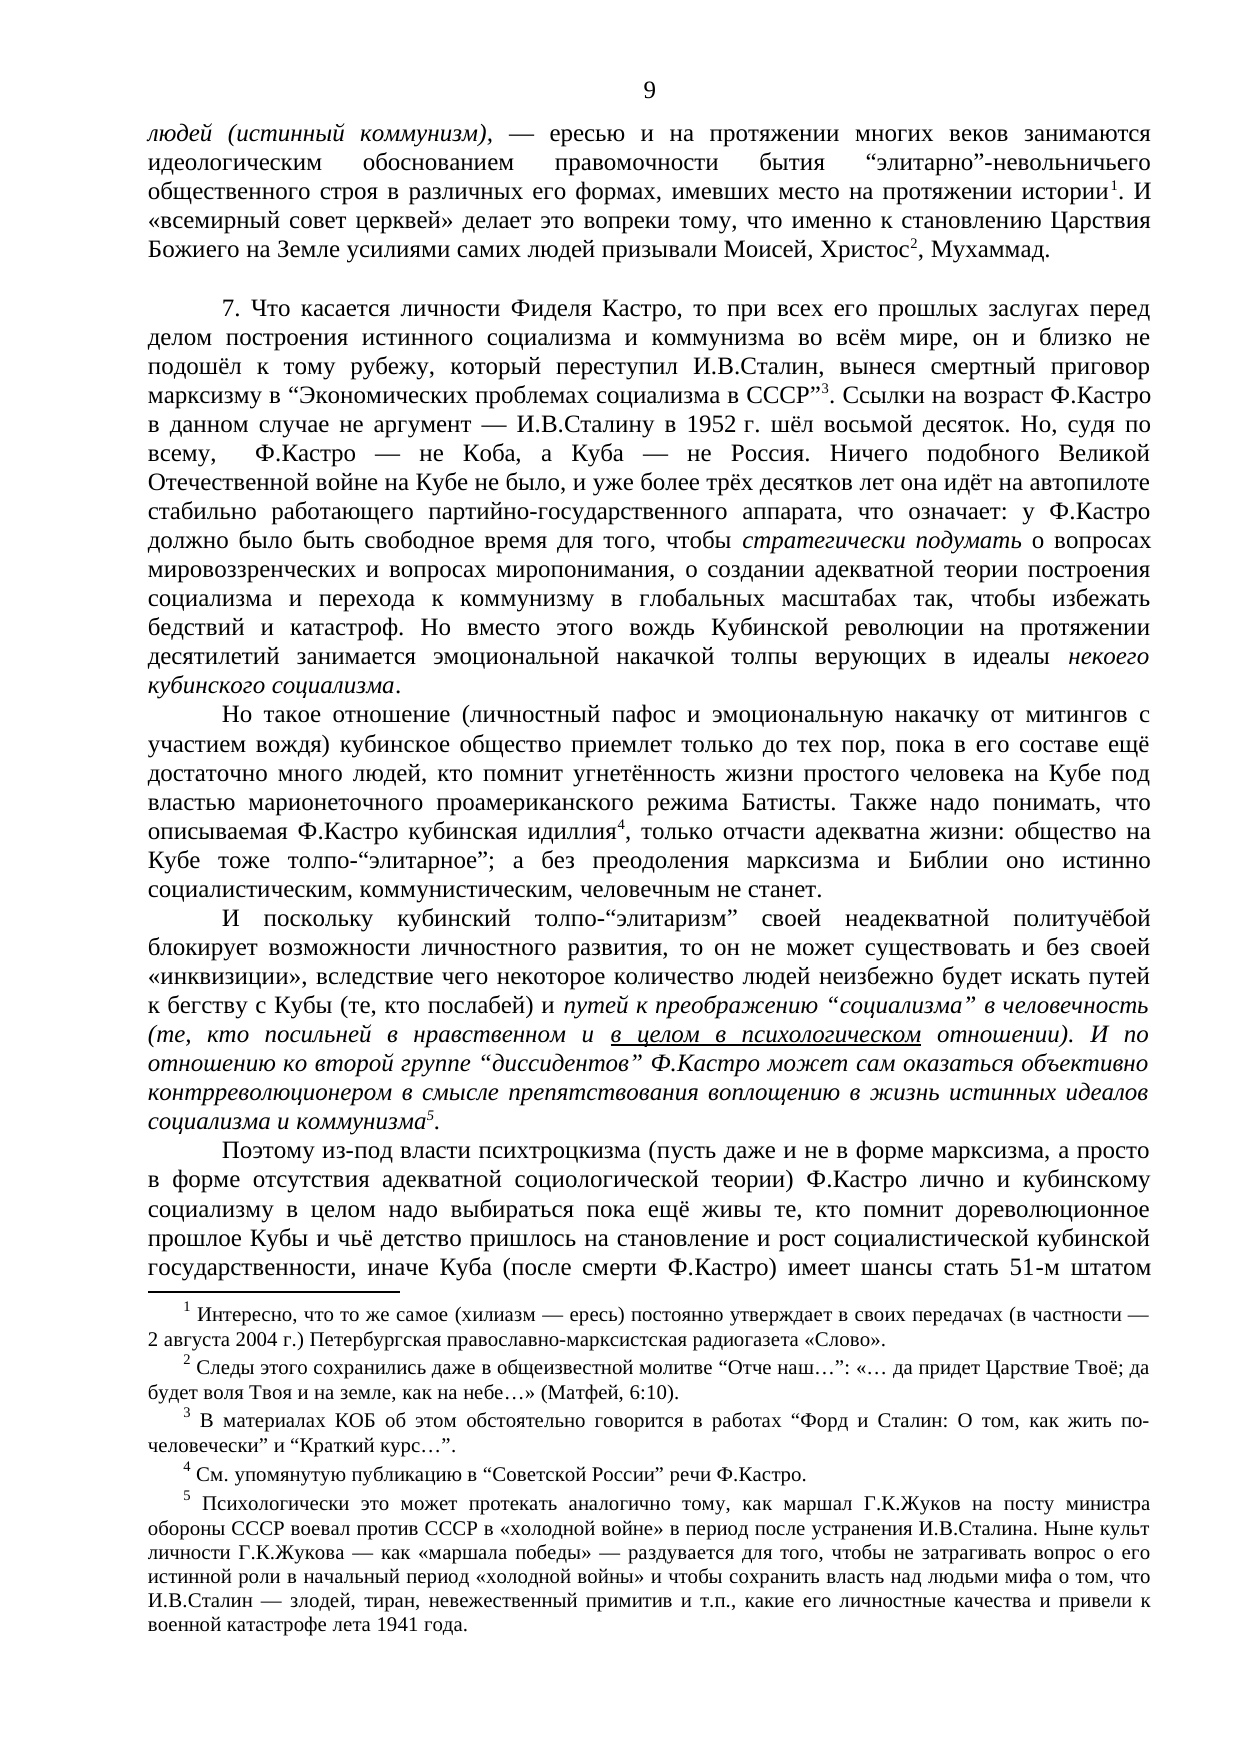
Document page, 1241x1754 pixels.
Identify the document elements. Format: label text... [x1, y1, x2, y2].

text 7. Что касается личности Фиделя Кастро, то при всех его прошлых заслугах перед делом построения истинного социализма и коммунизма во всём мире, он и близко не подошёл к тому рубежу, который переступил И.В.Сталин, вынеся смертный приговор марксизму в “Экономических проблемах социализма в СССР”. Ссылки на возраст Ф.Кастро в данном случае не аргумент — И.В.Сталину в 1952 г. шёл восьмой десяток. Но, судя по всему, Ф.Кастро — не Коба, а Куба — не Россия. Ничего подобного Великой Отечественной войне на Кубе не было, и уже более трёх десятков лет она идёт на автопилоте стабильно работающего партийно-государственного аппарата, что означает: у Ф.Кастро должно было быть свободное время для того, чтобы стратегически подумать о вопросах мировоззренческих и вопросах миропонимания, о создании адекватной теории построения социализма и перехода к коммунизму в глобальных масштабах так, чтобы избежать бедствий и катастроф. Но вместо этого вождь Кубинской революции на протяжении десятилетий занимается эмоциональной накачкой толпы верующих в идеалы некоего кубинского социализма. [148, 292, 1152, 699]
text Психологически это может протекать аналогично тому, как маршал Г.К.Жуков на посту министра обороны СССР воевал против СССР в «холодной войне» в период после устранения И.В.Сталина. Ныне культ личности Г.К.Жукова — как «маршала победы» — раздувается для того, чтобы не затрагивать вопрос о его истинной роли в начальный период «холодной войны» и чтобы сохранить власть над людьми мифа о том, что И.В.Сталин — злодей, тиран, невежественный примитив и т.п., какие его личностные качества и привели к военной катастрофе лета 1941 года. [148, 1486, 1152, 1636]
text См. упомянутую публикацию в “Советской России” речи Ф.Кастро. [148, 1457, 1152, 1486]
text Следы этого сохранились даже в общеизвестной молитве “Отче наш…”: «… да придет Царствие Твоё; да будет воля Твоя и на земле, как на небе…» (Матфей, 6:10). [148, 1351, 1152, 1404]
text Поэтому из-под власти психтроцкизма (пусть даже и не в форме марксизма, а просто в форме отсутствия адекватной социологической теории) Ф.Кастро лично и кубинскому социализму в целом надо выбираться пока ещё живы те, кто помнит дореволюционное прошлое Кубы и чьё детство пришлось на становление и рост социалистической кубинской государственности, иначе Куба (после смерти Ф.Кастро) имеет шансы стать 51‑м штатом [148, 1135, 1152, 1281]
text Интересно, что то же самое (хилиазм — ересь) постоянно утверждает в своих передачах (в частности — 2 августа 2004 г.) Петербургская православно-марксистская радиогазета «Слово». [148, 1298, 1152, 1351]
text Но такое отношение (личностный пафос и эмоциональную накачку от митингов с участием вождя) кубинское общество приемлет только до тех пор, пока в его составе ещё достаточно много людей, кто помнит угнетённость жизни простого человека на Кубе под властью марионеточного проамериканского режима Батисты. Также надо понимать, что описываемая Ф.Кастро кубинская идиллия, только отчасти адекватна жизни: общество на Кубе тоже толпо-“элитарное”; а без преодоления марксизма и Библии оно истинно социалистическим, коммунистическим, человечным не станет. [148, 699, 1152, 903]
text И поскольку кубинский толпо-“элитаризм” своей неадекватной политучёбой блокирует возможности личностного развития, то он не может существовать и без своей «инквизиции», вследствие чего некоторое количество людей неизбежно будет искать путей к бегству с Кубы (те, кто послабей) и путей к преображению “социализма” в человечность (те, кто посильней в нравственном и в целом в психологическом отношении). И по отношению ко второй группе “диссидентов” Ф.Кастро может сам оказаться объективно контрреволюционером в смысле препятствования воплощению в жизнь истинных идеалов социализма и коммунизма. [148, 903, 1152, 1135]
text людей (истинный коммунизм), — ересью и на протяжении многих веков занимаются идеологическим обоснованием правомочности бытия “элитарно”-невольничьего общественного строя в различных его формах, имевших место на протяжении истории. И «всемирный совет церквей» делает это вопреки тому, что именно к становлению Царствия Божиего на Земле усилиями самих людей призывали Моисей, Христос, Мухаммад. [148, 118, 1152, 263]
text В материалах КОБ об этом обстоятельно говорится в работах “Форд и Сталин: О том, как жить по-человечески” и “Краткий курс…”. [148, 1404, 1152, 1457]
